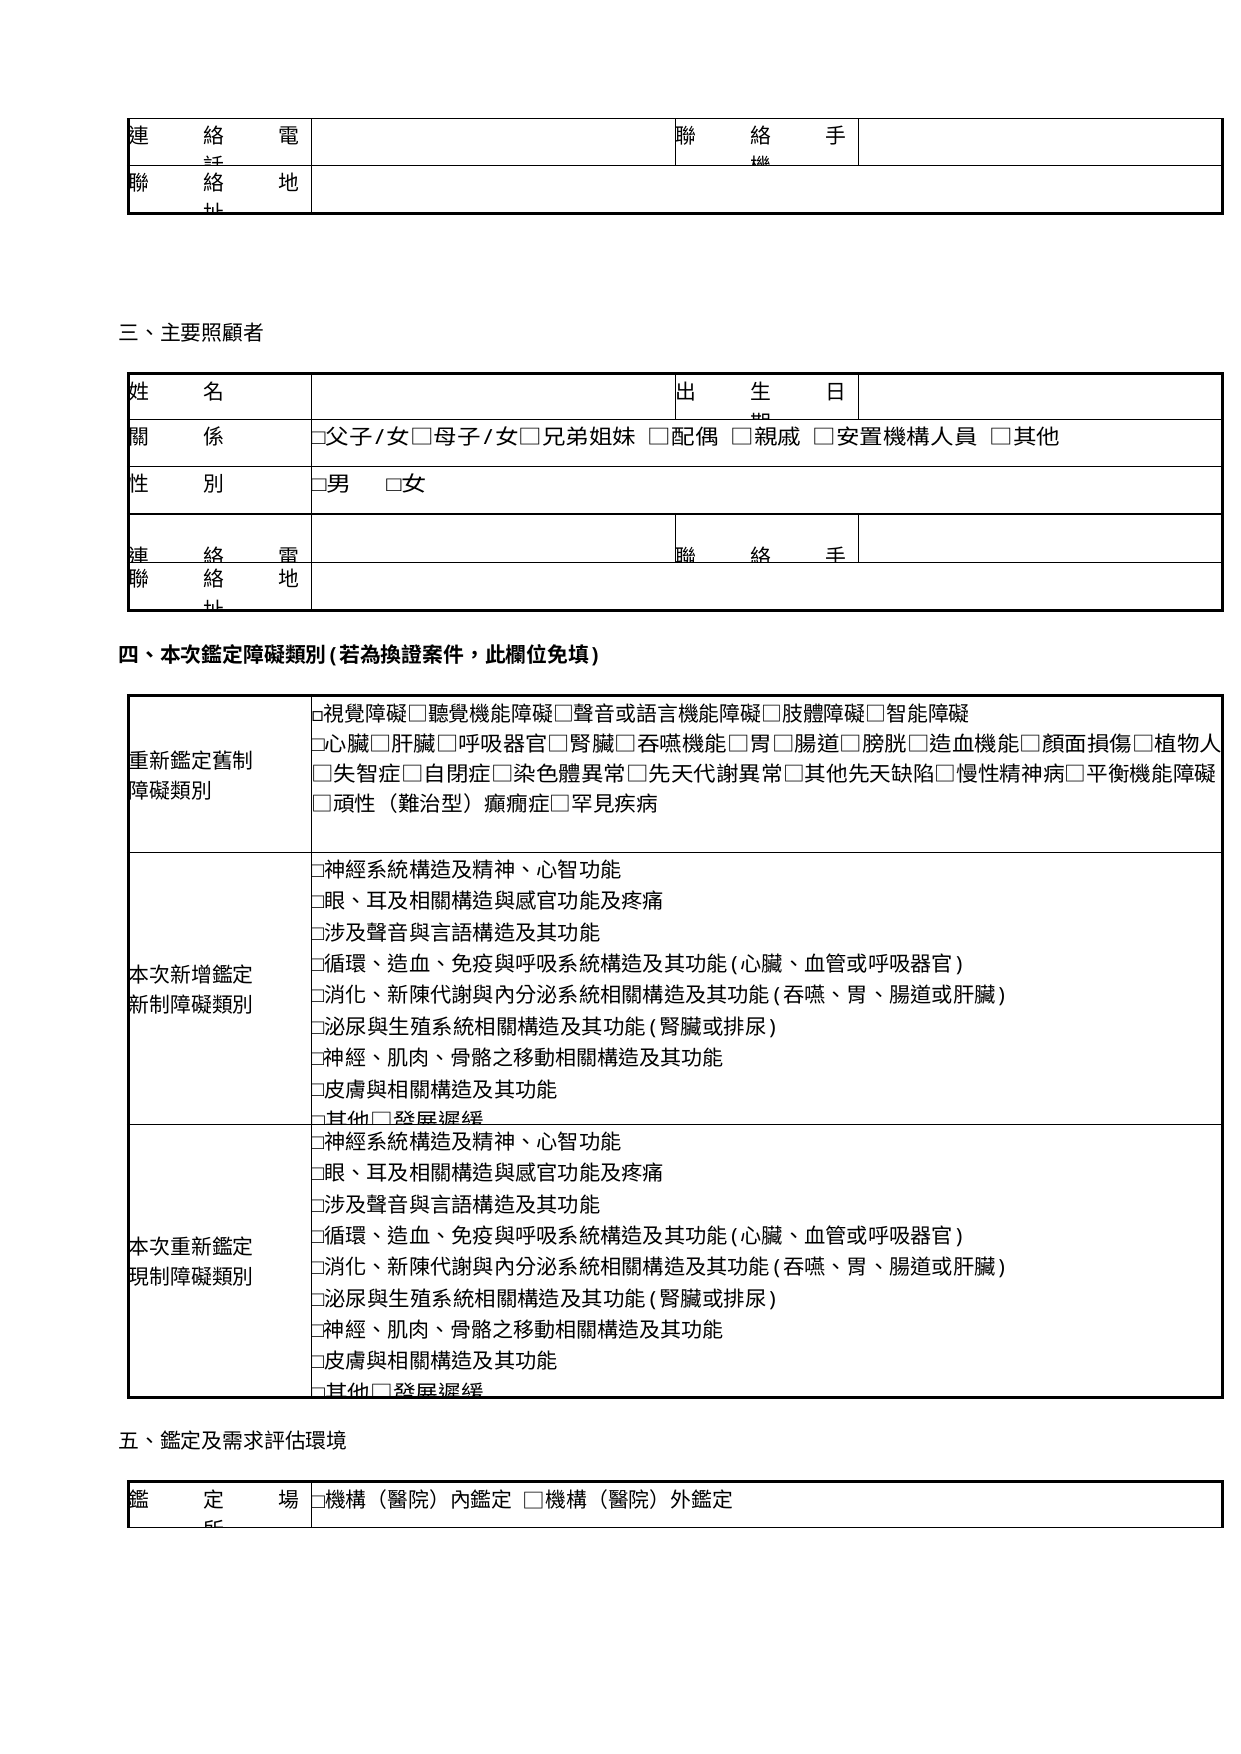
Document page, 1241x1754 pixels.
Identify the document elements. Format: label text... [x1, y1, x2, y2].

table_cell 連 絡 電 話 [130, 515, 311, 562]
table_cell [312, 515, 675, 562]
table_cell [312, 166, 1221, 212]
table_cell 關 係 [130, 420, 311, 466]
table_cell [859, 515, 1221, 562]
table_header □視覺障礙□聽覺機能障礙□聲音或語言機能障礙□肢體障礙□智能障礙 □心臟□肝臟□呼吸器官□腎臟□吞嚥機能□胃□腸道□膀胱□造血機能□顏面損傷□植物人□失智症□自閉症□染色體異常□先天代謝異常□其他先天缺陷□慢性精神病□平衡機能障礙□頑性（難治型）癲癇症□罕見疾病 [312, 697, 1221, 852]
table_cell 聯 絡 手 機 [676, 119, 858, 165]
table_cell 性 別 [130, 467, 311, 513]
table_header 出 生 日 期 [676, 375, 858, 419]
table_cell 本次新增鑑定 新制障礙類別 [130, 853, 311, 1124]
text 五、鑑定及需求評估環境 [118, 1424, 1122, 1455]
text 四、本次鑑定障礙類別(若為換證案件，此欄位免填) [118, 637, 1122, 668]
table_cell 聯 絡 手 機 [676, 515, 858, 562]
table_cell [859, 119, 1221, 165]
table_cell □神經系統構造及精神、心智功能 □眼、耳及相關構造與感官功能及疼痛 □涉及聲音與言語構造及其功能 □循環、造血、免疫與呼吸系統構造及其功能(心臟、血管或呼吸器官) □消化、新陳代謝與內分泌系統相關構造及其功能(吞嚥、胃、腸道或肝臟) □泌尿與生殖系統相關構造及其功能(腎臟或排尿) □神經、肌肉、骨骼之移動相關構造及其功能 □皮膚與相關構造及其功能 □其他□發展遲緩 [312, 853, 1221, 1124]
table_cell 聯 絡 地 址 [130, 166, 311, 212]
table_header □機構（醫院）內鑑定 □機構（醫院）外鑑定 [312, 1483, 1221, 1527]
table_cell □父子/女□母子/女□兄弟姐妹 □配偶 □親戚 □安置機構人員 □其他 [312, 420, 1221, 466]
table_header 鑑 定 場 所 [130, 1483, 311, 1527]
table_cell [312, 119, 675, 165]
table_header 重新鑑定舊制 障礙類別 [130, 697, 311, 852]
table_cell 本次重新鑑定 現制障礙類別 [130, 1125, 311, 1396]
table_cell [312, 563, 1221, 608]
table_cell 連 絡 電 話 [130, 119, 311, 165]
table_header [859, 375, 1221, 419]
text 三、主要照顧者 [118, 317, 1122, 347]
table_cell □神經系統構造及精神、心智功能 □眼、耳及相關構造與感官功能及疼痛 □涉及聲音與言語構造及其功能 □循環、造血、免疫與呼吸系統構造及其功能(心臟、血管或呼吸器官) □消化、新陳代謝與內分泌系統相關構造及其功能(吞嚥、胃、腸道或肝臟) □泌尿與生殖系統相關構造及其功能(腎臟或排尿) □神經、肌肉、骨骼之移動相關構造及其功能 □皮膚與相關構造及其功能 □其他□發展遲緩 [312, 1125, 1221, 1396]
table_cell □男 □女 [312, 467, 1221, 513]
table_cell 聯 絡 地 址 [130, 563, 311, 608]
table_header 姓 名 [130, 375, 311, 419]
table_header [312, 375, 675, 419]
